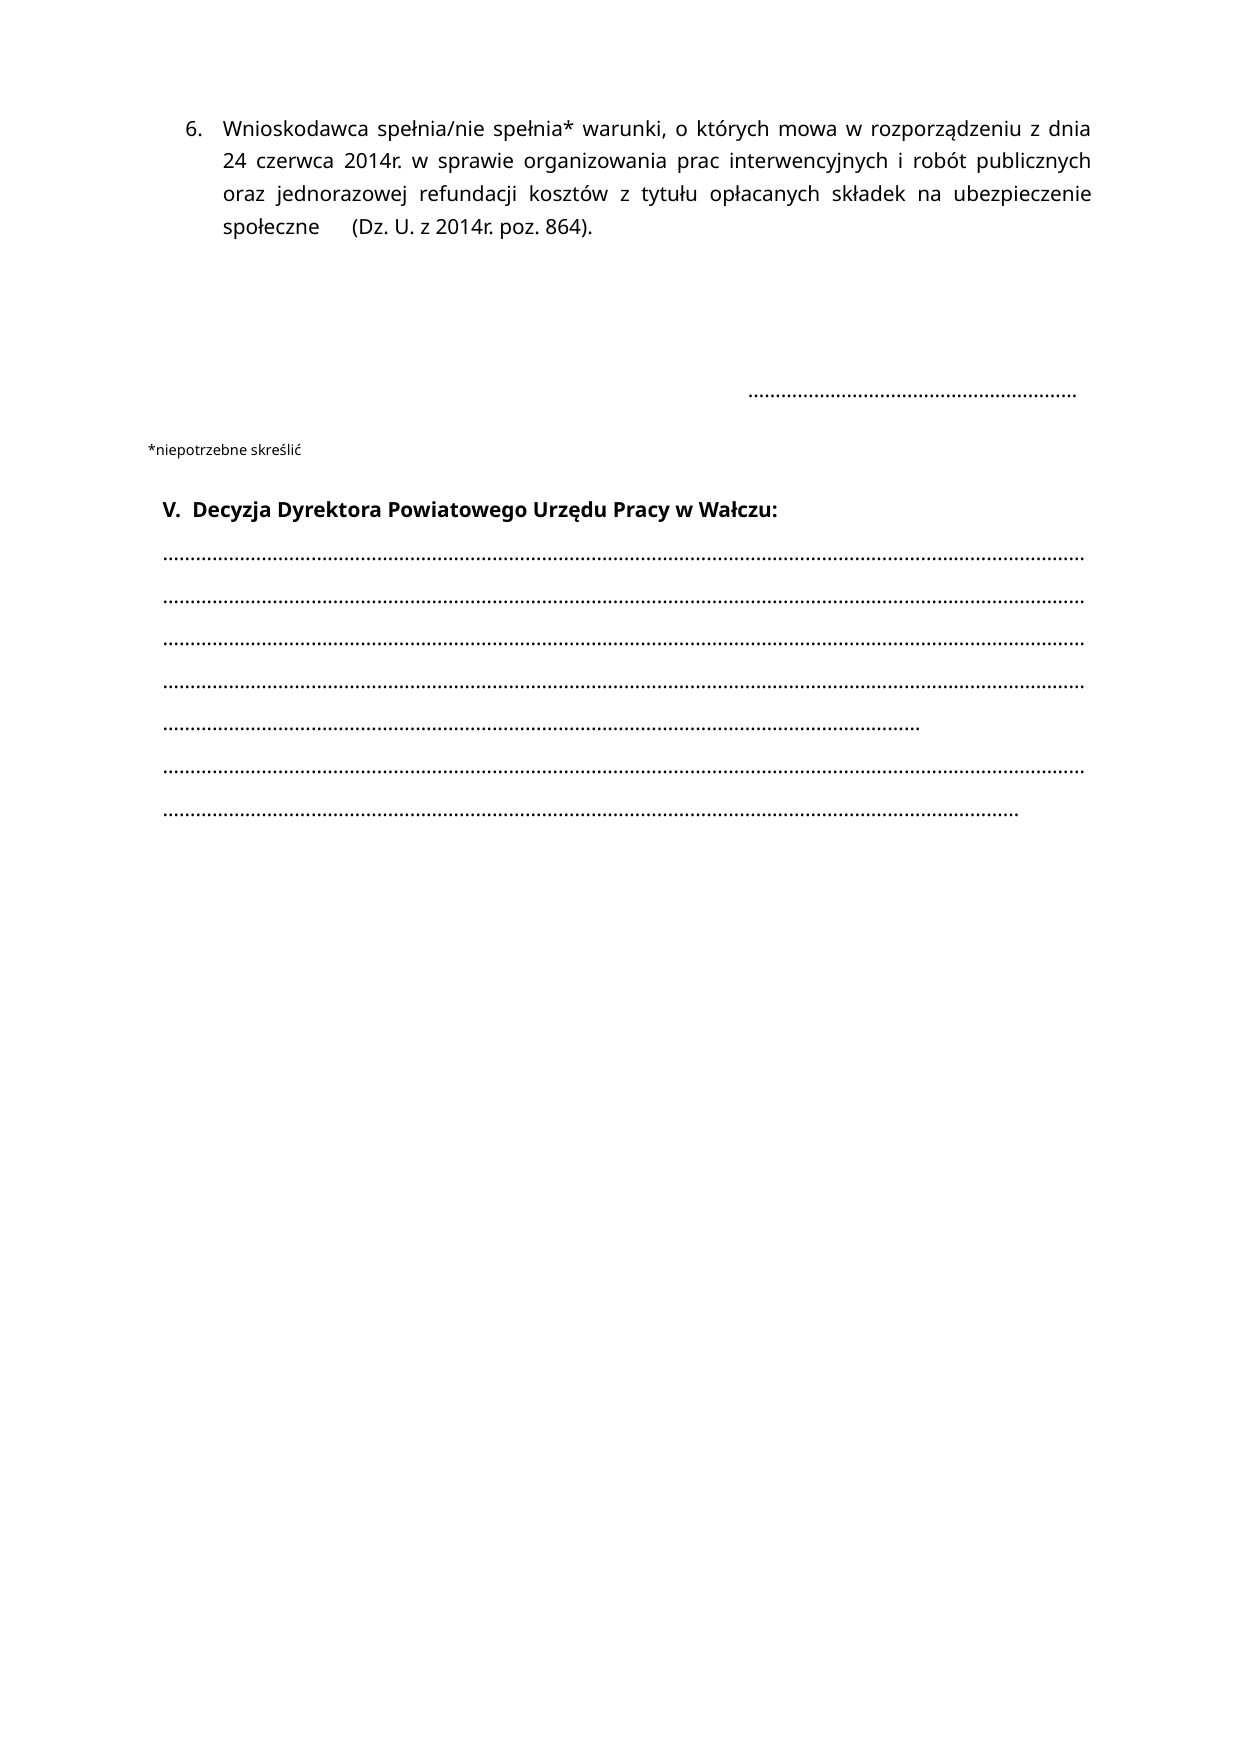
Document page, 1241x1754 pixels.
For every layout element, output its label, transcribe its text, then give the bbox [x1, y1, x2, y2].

list Decyzja Dyrektora Powiatowego Urzędu Pracy w Wałczu: [162, 496, 1093, 524]
text …………………………………………………… [148, 375, 1093, 403]
text ……………………………………………………………………………………………………………………………………………………………………………………………………………………………………………………………………………………………… [162, 751, 1093, 822]
text *niepotrzebne skreślić [148, 440, 1093, 460]
list Wnioskodawca spełnia/nie spełnia* warunki, o których mowa w rozporządzeniu z dnia 24 czerwca 2014r. w sprawie organizowania prac interwencyjnych i robót publicznych oraz jednorazowej refundacji kosztów z tytułu opłacanych składek na ubezpieczenie społeczne (Dz. U. z 2014r. poz. 864). [185, 114, 1093, 240]
text ……………………………………………………………………………………………………………………………………………………………………………………………………………………………………………………………………………………………………………………………………………………………………………………………………………………………………………………………………………………………………………………………………………………………………………………………………………………………………………………………………………………………………………………………………………… [162, 538, 1093, 737]
